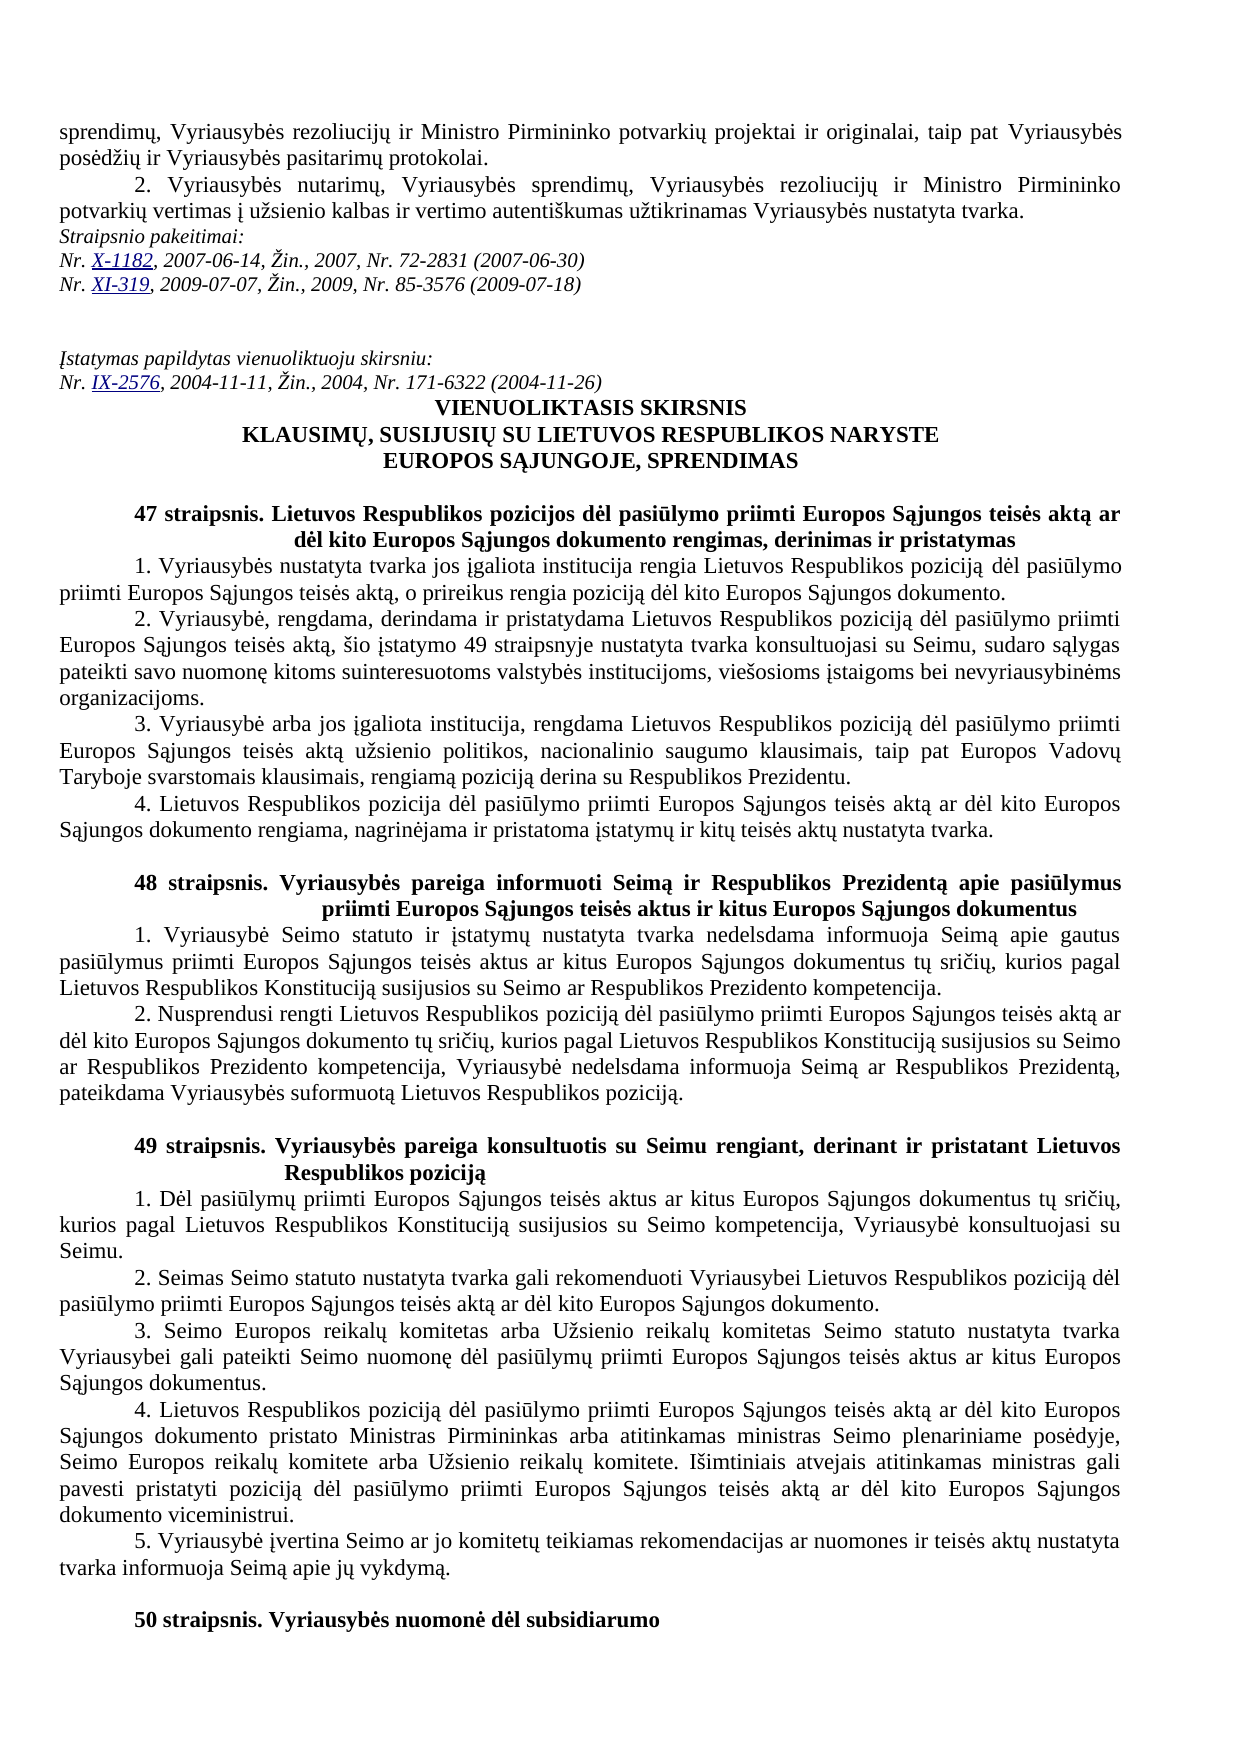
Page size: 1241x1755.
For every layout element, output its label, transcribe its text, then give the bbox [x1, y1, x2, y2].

text 1. Vyriausybė Seimo statuto ir įstatymų nustatyta tvarka nedelsdama informuoja Seimą apie gautus pasiūlymus priimti Europos Sąjungos teisės aktus ar kitus Europos Sąjungos dokumentus tų sričių, kurios pagal Lietuvos Respublikos Konstituciją susijusios su Seimo ar Respublikos Prezidento kompetencija. [59, 921, 1122, 1000]
text 4. Lietuvos Respublikos pozicija dėl pasiūlymo priimti Europos Sąjungos teisės aktą ar dėl kito Europos Sąjungos dokumento rengiama, nagrinėjama ir pristatoma įstatymų ir kitų teisės aktų nustatyta tvarka. [59, 789, 1122, 842]
text 3. Seimo Europos reikalų komitetas arba Užsienio reikalų komitetas Seimo statuto nustatyta tvarka Vyriausybei gali pateikti Seimo nuomonę dėl pasiūlymų priimti Europos Sąjungos teisės aktus ar kitus Europos Sąjungos dokumentus. [59, 1317, 1122, 1396]
text 1. Dėl pasiūlymų priimti Europos Sąjungos teisės aktus ar kitus Europos Sąjungos dokumentus tų sričių, kurios pagal Lietuvos Respublikos Konstituciją susijusios su Seimo kompetencija, Vyriausybė konsultuojasi su Seimu. [59, 1185, 1122, 1264]
text sprendimų, Vyriausybės rezoliucijų ir Ministro Pirmininko potvarkių projektai ir originalai, taip pat Vyriausybės posėdžių ir Vyriausybės pasitarimų protokolai. [59, 118, 1122, 171]
text 2. Vyriausybė, rengdama, derindama ir pristatydama Lietuvos Respublikos poziciją dėl pasiūlymo priimti Europos Sąjungos teisės aktą, šio įstatymo 49 straipsnyje nustatyta tvarka konsultuojasi su Seimu, sudaro sąlygas pateikti savo nuomonę kitoms suinteresuotoms valstybės institucijoms, viešosioms įstaigoms bei nevyriausybinėms organizacijoms. [59, 605, 1122, 711]
text VIENUOLIKTASIS SKIRSNIS [59, 394, 1122, 421]
text Nr. XI-319, 2009-07-07, Žin., 2009, Nr. 85-3576 (2009-07-18) [59, 272, 1122, 296]
text Nr. X-1182, 2007-06-14, Žin., 2007, Nr. 72-2831 (2007-06-30) [59, 248, 1122, 272]
text 2. Seimas Seimo statuto nustatyta tvarka gali rekomenduoti Vyriausybei Lietuvos Respublikos poziciją dėl pasiūlymo priimti Europos Sąjungos teisės aktą ar dėl kito Europos Sąjungos dokumento. [59, 1264, 1122, 1317]
text 4. Lietuvos Respublikos poziciją dėl pasiūlymo priimti Europos Sąjungos teisės aktą ar dėl kito Europos Sąjungos dokumento pristato Ministras Pirmininkas arba atitinkamas ministras Seimo plenariniame posėdyje, Seimo Europos reikalų komitete arba Užsienio reikalų komitete. Išimtiniais atvejais atitinkamas ministras gali pavesti pristatyti poziciją dėl pasiūlymo priimti Europos Sąjungos teisės aktą ar dėl kito Europos Sąjungos dokumento viceministrui. [59, 1396, 1122, 1527]
text Įstatymas papildytas vienuoliktuoju skirsniu: [59, 346, 1122, 370]
text Straipsnio pakeitimai: [59, 223, 1122, 248]
subtitle 48 straipsnis. Vyriausybės pareiga informuoti Seimą ir Respublikos Prezidentą apie pasiūlymus priimti Europos Sąjungos teisės aktus ir kitus Europos Sąjungos dokumentus [134, 869, 1122, 921]
text 1. Vyriausybės nustatyta tvarka jos įgaliota institucija rengia Lietuvos Respublikos poziciją dėl pasiūlymo priimti Europos Sąjungos teisės aktą, o prireikus rengia poziciją dėl kito Europos Sąjungos dokumento. [59, 552, 1122, 605]
subtitle EUROPOS SĄJUNGOJE, SPRENDIMAS [59, 447, 1122, 473]
text 3. Vyriausybė arba jos įgaliota institucija, rengdama Lietuvos Respublikos poziciją dėl pasiūlymo priimti Europos Sąjungos teisės aktą užsienio politikos, nacionalinio saugumo klausimais, taip pat Europos Vadovų Taryboje svarstomais klausimais, rengiamą poziciją derina su Respublikos Prezidentu. [59, 711, 1122, 789]
text 2. Nusprendusi rengti Lietuvos Respublikos poziciją dėl pasiūlymo priimti Europos Sąjungos teisės aktą ar dėl kito Europos Sąjungos dokumento tų sričių, kurios pagal Lietuvos Respublikos Konstituciją susijusios su Seimo ar Respublikos Prezidento kompetencija, Vyriausybė nedelsdama informuoja Seimą ar Respublikos Prezidentą, pateikdama Vyriausybės suformuotą Lietuvos Respublikos poziciją. [59, 1000, 1122, 1106]
text 5. Vyriausybė įvertina Seimo ar jo komitetų teikiamas rekomendacijas ar nuomones ir teisės aktų nustatyta tvarka informuoja Seimą apie jų vykdymą. [59, 1527, 1122, 1580]
text 50 straipsnis. Vyriausybės nuomonė dėl subsidiarumo [59, 1607, 1122, 1633]
text Nr. IX-2576, 2004-11-11, Žin., 2004, Nr. 171-6322 (2004-11-26) [59, 370, 1122, 394]
text 2. Vyriausybės nutarimų, Vyriausybės sprendimų, Vyriausybės rezoliucijų ir Ministro Pirmininko potvarkių vertimas į užsienio kalbas ir vertimo autentiškumas užtikrinamas Vyriausybės nustatyta tvarka. [59, 171, 1122, 223]
subtitle 49 straipsnis. Vyriausybės pareiga konsultuotis su Seimu rengiant, derinant ir pristatant Lietuvos Respublikos poziciją [134, 1132, 1122, 1185]
subtitle KLAUSIMŲ, SUSIJUSIŲ SU LIETUVOS RESPUBLIKOS NARYSTE [59, 421, 1122, 447]
text 47 straipsnis. Lietuvos Respublikos pozicijos dėl pasiūlymo priimti Europos Sąjungos teisės aktą ar dėl kito Europos Sąjungos dokumento rengimas, derinimas ir pristatymas [134, 500, 1122, 552]
